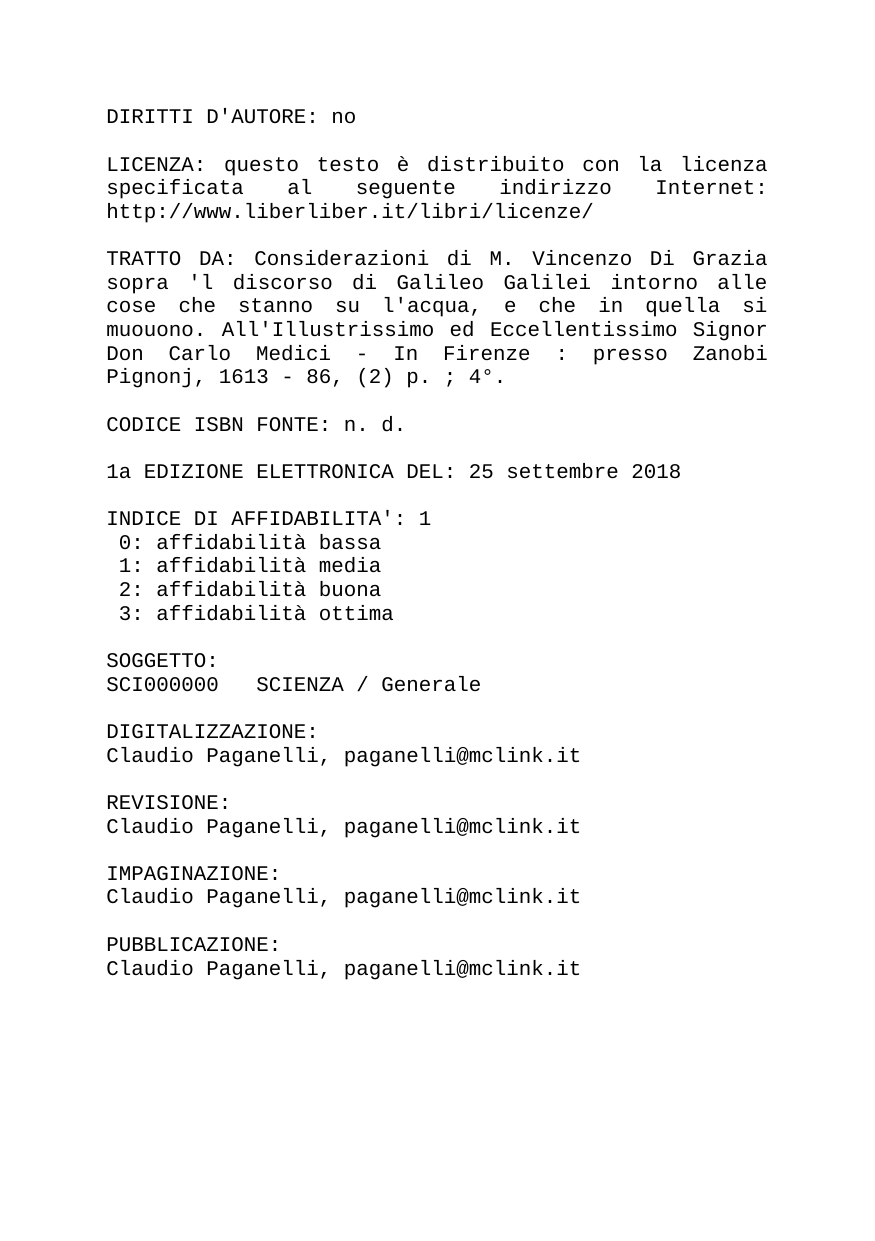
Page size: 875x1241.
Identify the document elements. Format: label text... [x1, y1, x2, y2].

text INDICE DI AFFIDABILITA': 1 [106, 508, 768, 532]
text Claudio Paganelli, paganelli@mclink.it [106, 957, 768, 981]
text 2: affidabilità buona [106, 579, 768, 603]
text 3: affidabilità ottima [106, 603, 768, 626]
text CODICE ISBN FONTE: n. d. [106, 414, 768, 437]
text LICENZA: questo testo è distribuito con la licenza specificata al seguente indirizzo Internet: http://www.liberliber.it/libri/licenze/ [106, 153, 768, 224]
text IMPAGINAZIONE: [106, 863, 768, 887]
text 1a EDIZIONE ELETTRONICA DEL: 25 settembre 2018 [106, 461, 768, 484]
text SCI000000 SCIENZA / Generale [106, 674, 768, 697]
text Claudio Paganelli, paganelli@mclink.it [106, 816, 768, 839]
text 1: affidabilità media [106, 556, 768, 579]
text Claudio Paganelli, paganelli@mclink.it [106, 745, 768, 768]
text PUBBLICAZIONE: [106, 934, 768, 957]
text Claudio Paganelli, paganelli@mclink.it [106, 887, 768, 910]
text TRATTO DA: Considerazioni di M. Vincenzo Di Grazia sopra 'l discorso di Galileo Galilei intorno alle cose che stanno su l'acqua, e che in quella si muouono. All'Illustrissimo ed Eccellentissimo Signor Don Carlo Medici - In Firenze : presso Zanobi Pignonj, 1613 - 86, (2) p. ; 4°. [106, 248, 768, 390]
text SOGGETTO: [106, 650, 768, 674]
text REVISIONE: [106, 792, 768, 816]
text DIRITTI D'AUTORE: no [106, 106, 768, 130]
text DIGITALIZZAZIONE: [106, 721, 768, 745]
text 0: affidabilità bassa [106, 532, 768, 556]
